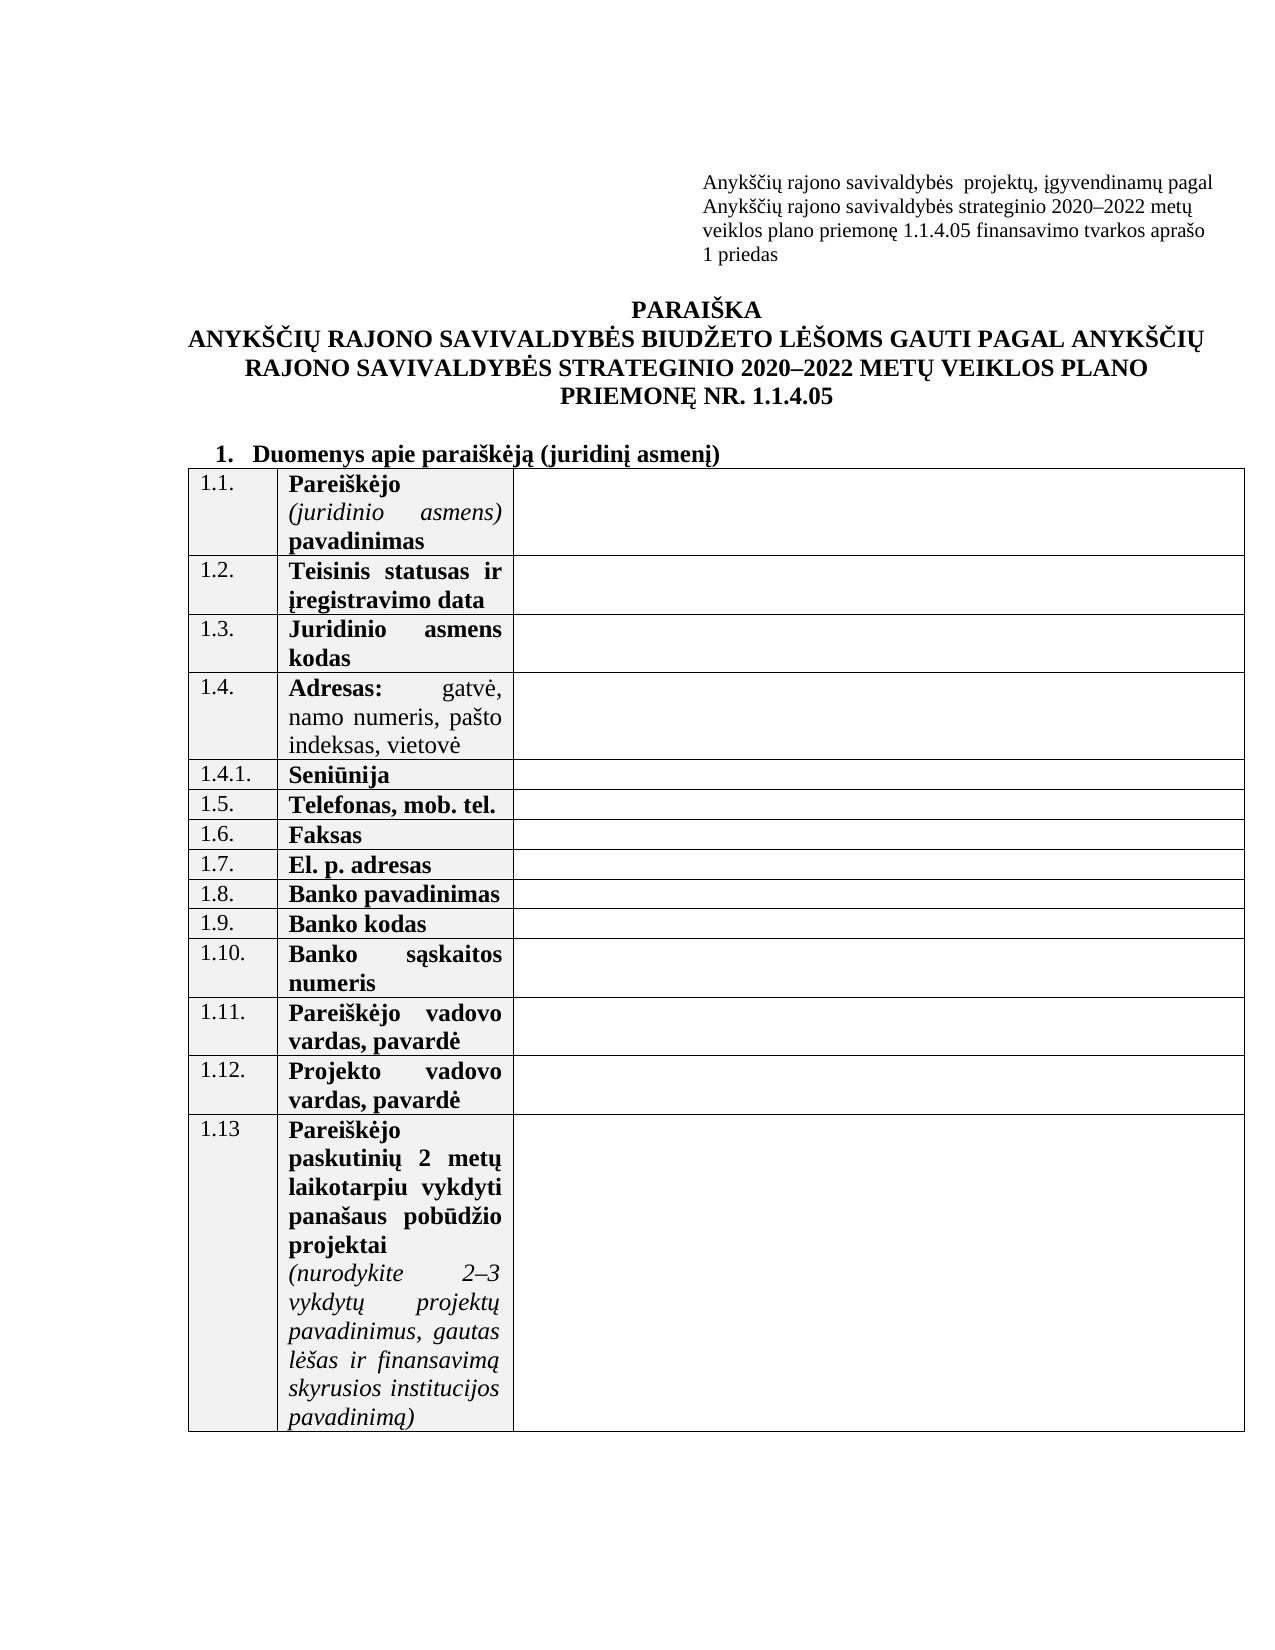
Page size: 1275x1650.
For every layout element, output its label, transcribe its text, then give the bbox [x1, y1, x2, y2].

table_cell 1.4.1. [189, 760, 277, 789]
table_cell El. p. adresas [278, 850, 513, 878]
table_cell [514, 1056, 1244, 1114]
table_cell Teisinis statusas ir įregistravimo data [278, 556, 513, 613]
table_cell 1.13 [189, 1115, 277, 1431]
text Anykščių rajono savivaldybės projektų, įgyvendinamų pagal [702, 170, 1216, 194]
table_cell 1.2. [189, 556, 277, 613]
table_cell [514, 1115, 1244, 1431]
table_cell 1.8. [189, 880, 277, 908]
table_cell [514, 880, 1244, 908]
table_cell Juridinio asmens kodas [278, 615, 513, 672]
table_cell Faksas [278, 820, 513, 849]
table_cell Banko pavadinimas [278, 880, 513, 908]
text veiklos plano priemonę 1.1.4.05 finansavimo tvarkos aprašo [702, 218, 1216, 242]
table_header [514, 469, 1244, 555]
table_cell [514, 790, 1244, 819]
text Anykščių rajono savivaldybės strateginio 2020–2022 metų [702, 194, 1216, 218]
table_cell Projekto vadovo vardas, pavardė [278, 1056, 513, 1114]
table_cell Banko kodas [278, 909, 513, 938]
table_cell 1.11. [189, 998, 277, 1055]
table_cell Adresas: gatvė, namo numeris, pašto indeksas, vietovė [278, 673, 513, 759]
table_cell [514, 673, 1244, 759]
table_cell [514, 998, 1244, 1055]
text ANYKŠČIŲ RAJONO SAVIVALDYBĖS BIUDŽETO LĖŠOMS GAUTI PAGAL ANYKŠČIŲ RAJONO SAVIVALDYBĖS STRATEGINIO 2020–2022 METŲ VEIKLOS PLANO PRIEMONĘ NR. 1.1.4.05 [177, 324, 1216, 410]
table_cell [514, 850, 1244, 878]
table_cell [514, 760, 1244, 789]
table_cell Pareiškėjo paskutinių 2 metų laikotarpiu vykdyti panašaus pobūdžio projektai (nurodykite 2–3 vykdytų projektų pavadinimus, gautas lėšas ir finansavimą skyrusios institucijos pavadinimą) [278, 1115, 513, 1431]
table_header 1.1. [189, 469, 277, 555]
text 1. Duomenys apie paraiškėją (juridinį asmenį) [215, 439, 1216, 468]
table_cell 1.5. [189, 790, 277, 819]
text PARAIŠKA [177, 295, 1216, 324]
table_cell 1.9. [189, 909, 277, 938]
table_cell 1.10. [189, 939, 277, 997]
text 1 priedas [702, 242, 1216, 266]
table_cell [514, 939, 1244, 997]
table_cell 1.3. [189, 615, 277, 672]
table_cell Pareiškėjo vadovo vardas, pavardė [278, 998, 513, 1055]
table_cell [514, 556, 1244, 613]
table_cell Seniūnija [278, 760, 513, 789]
table_cell [514, 909, 1244, 938]
table_cell Telefonas, mob. tel. [278, 790, 513, 819]
table_cell 1.7. [189, 850, 277, 878]
table_cell 1.6. [189, 820, 277, 849]
table_header Pareiškėjo (juridinio asmens) pavadinimas [278, 469, 513, 555]
table_cell [514, 820, 1244, 849]
table_cell 1.12. [189, 1056, 277, 1114]
table_cell [514, 615, 1244, 672]
table_cell 1.4. [189, 673, 277, 759]
table_cell Banko sąskaitos numeris [278, 939, 513, 997]
